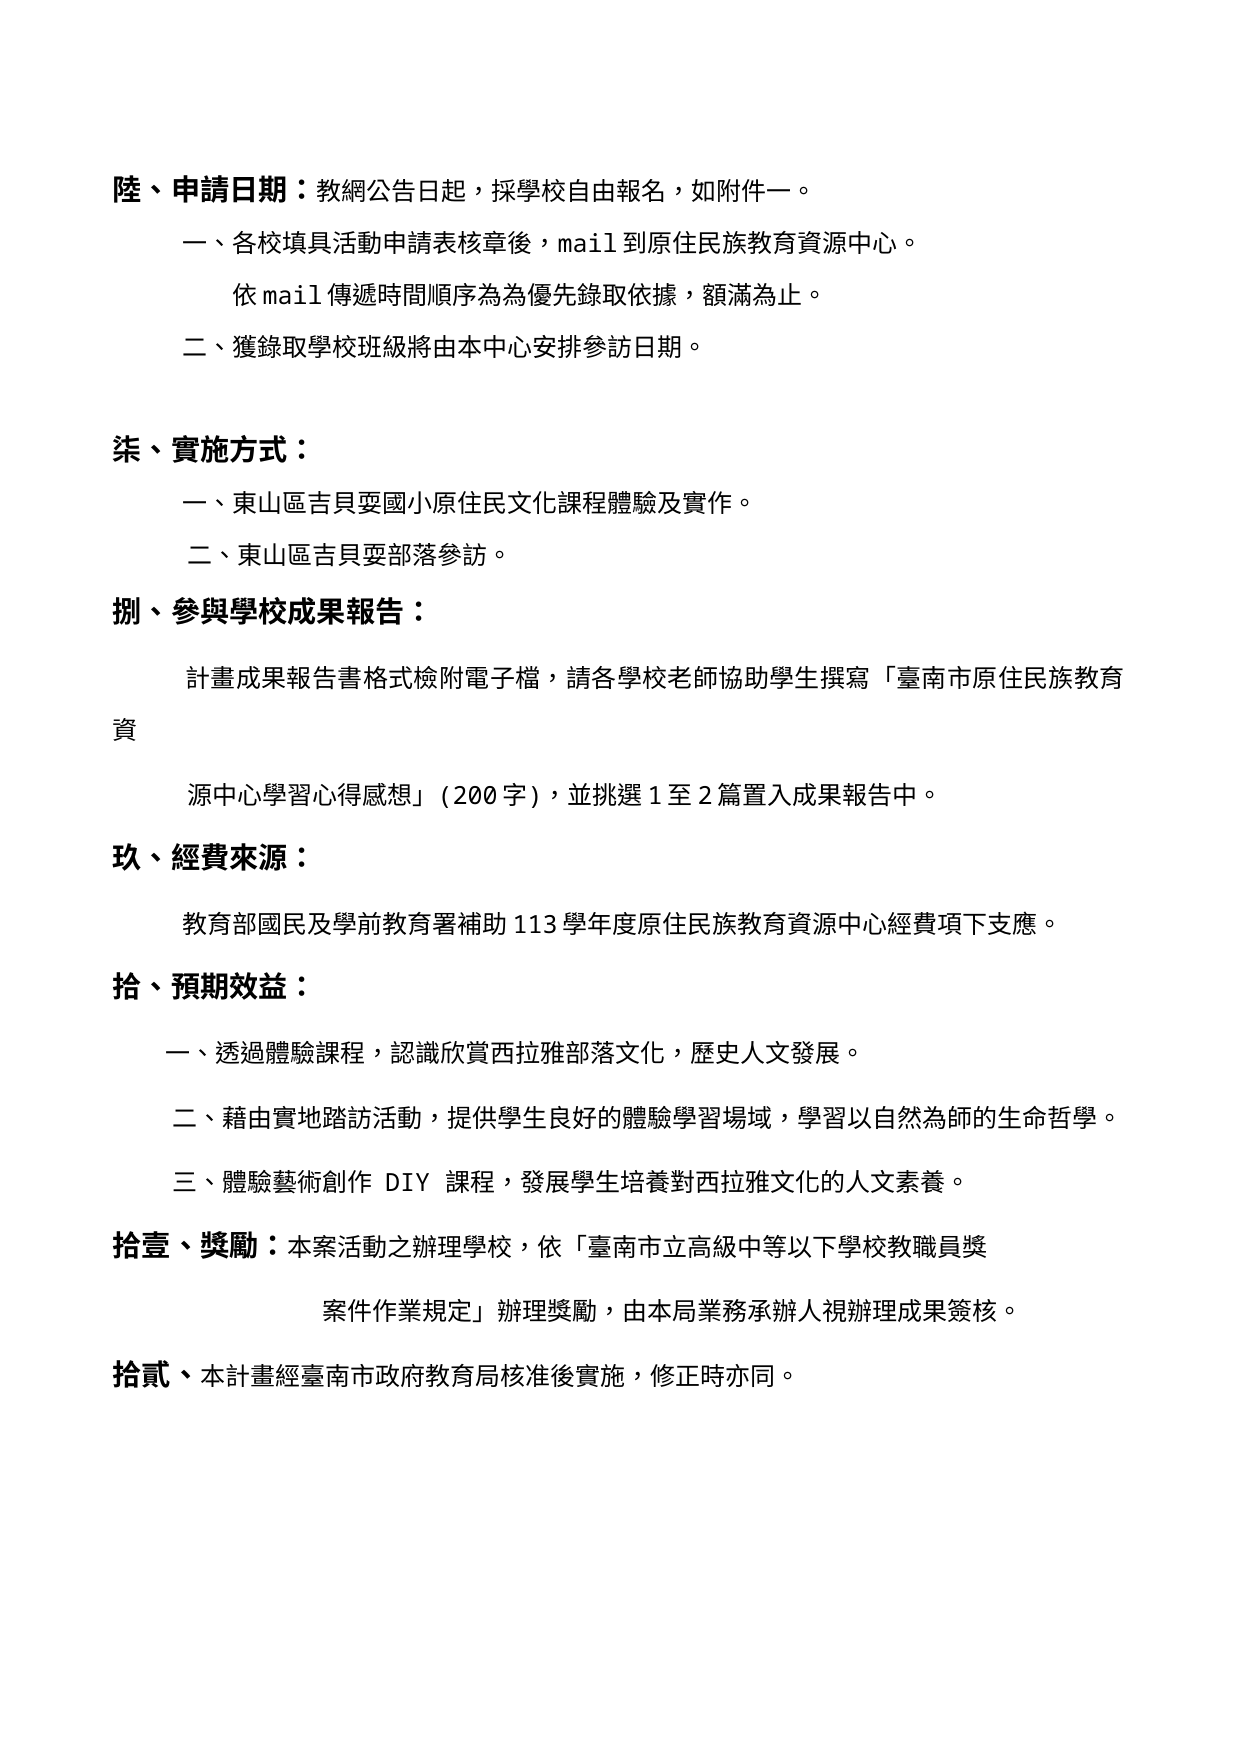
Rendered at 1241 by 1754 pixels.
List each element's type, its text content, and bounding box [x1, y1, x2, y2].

text 案件作業規定」辦理獎勵，由本局業務承辦人視辦理成果簽核。 [112, 1279, 1128, 1331]
text 依mail傳遞時間順序為為優先錄取依據，額滿為止。 [112, 262, 1128, 314]
text 柒、實施方式： [112, 419, 1128, 471]
text 拾、預期效益： [112, 956, 1128, 1008]
text 陸、申請日期：教網公告日起，採學校自由報名，如附件一。 [112, 158, 1128, 210]
text 源中心學習心得感想」(200字)，並挑選1至2篇置入成果報告中。 [112, 762, 1128, 814]
text 二、藉由實地踏訪活動，提供學生良好的體驗學習場域，學習以自然為師的生命哲學。 [112, 1085, 1128, 1137]
text 二、東山區吉貝耍部落參訪。 [112, 523, 1128, 575]
text 捌、參與學校成果報告： [112, 581, 1128, 633]
text 二、獲錄取學校班級將由本中心安排參訪日期。 [112, 314, 1128, 367]
text 一、東山區吉貝耍國小原住民文化課程體驗及實作。 [112, 471, 1128, 523]
text 玖、經費來源： [112, 827, 1128, 879]
text 計畫成果報告書格式檢附電子檔，請各學校老師協助學生撰寫「臺南市原住民族教育資 [112, 646, 1128, 750]
text 一、透過體驗課程，認識欣賞西拉雅部落文化，歷史人文發展。 [112, 1021, 1128, 1073]
text 一、各校填具活動申請表核章後，mail到原住民族教育資源中心。 [112, 210, 1128, 262]
text 拾壹、獎勵：本案活動之辦理學校，依「臺南市立高級中等以下學校教職員獎 [112, 1214, 1128, 1267]
text 拾貳、本計畫經臺南市政府教育局核准後實施，修正時亦同。 [112, 1344, 1153, 1396]
text 三、體驗藝術創作 DIY 課程，發展學生培養對西拉雅文化的人文素養。 [112, 1150, 1128, 1202]
text 教育部國民及學前教育署補助113學年度原住民族教育資源中心經費項下支應。 [112, 892, 1128, 944]
